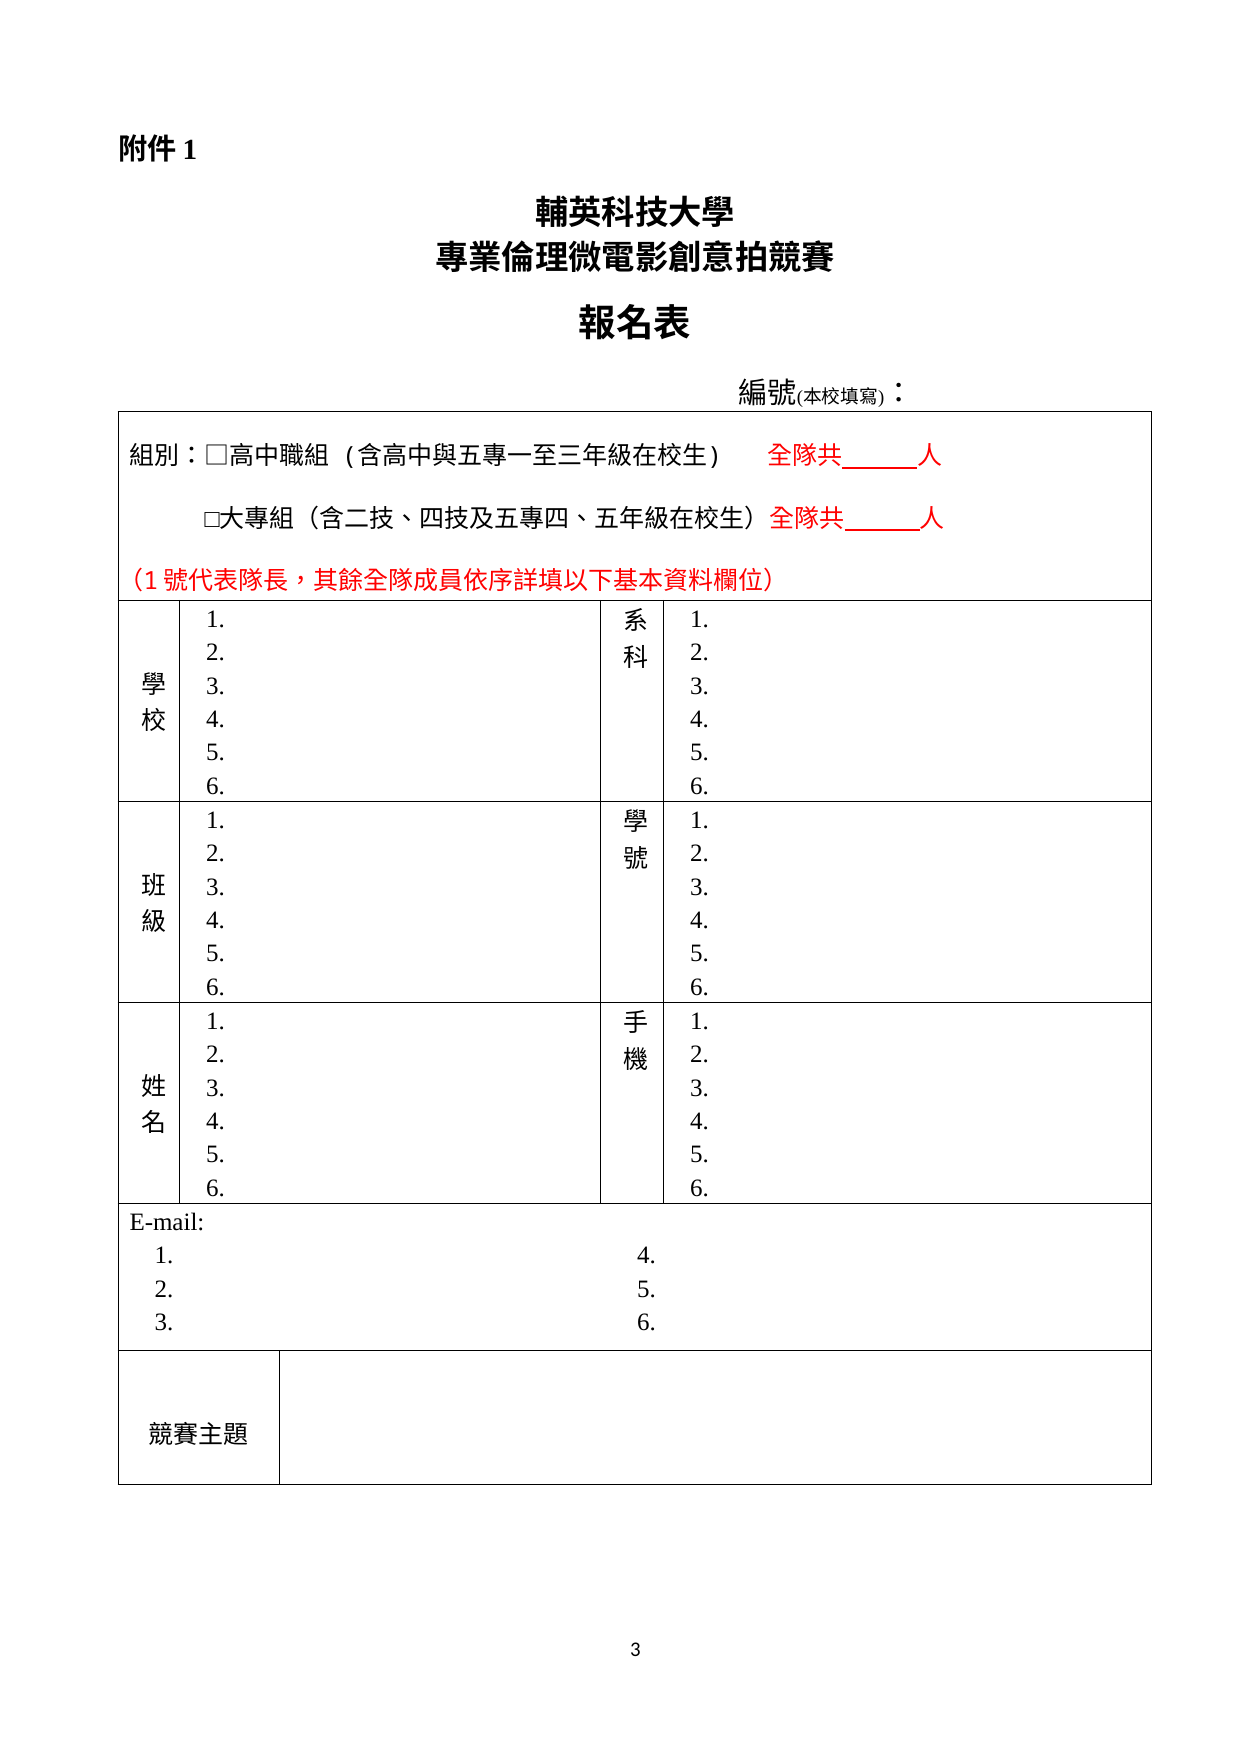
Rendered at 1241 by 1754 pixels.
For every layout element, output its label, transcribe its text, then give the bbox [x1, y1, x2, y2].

table_cell 1. 2. 3. 4. 5. 6. [180, 802, 600, 1002]
table_cell 1. 2. 3. 4. 5. 6. [180, 1003, 600, 1203]
table_cell 競賽主題 [119, 1351, 279, 1484]
table_cell 系科 [601, 601, 663, 801]
text 報名表 [118, 279, 1152, 341]
table_cell 1. 2. 3. 4. 5. 6. [664, 802, 1151, 1002]
table_cell 學校 [119, 601, 179, 801]
text 編號(本校填寫)： [118, 349, 1152, 411]
table_cell 1. 2. 3. 4. 5. 6. [664, 601, 1151, 801]
table_cell 4. 5. 6. [601, 1204, 1151, 1350]
text 輔英科技大學 [118, 168, 1152, 230]
table_header 組別：□高中職組 (含高中與五專一至三年級在校生) 全隊共 人 □大專組（含二技、四技及五專四、五年級在校生）全隊共 人 （1號代表隊長，其餘全隊成員依序詳填以下基本資料欄位） [119, 412, 1151, 600]
table_cell 1. 2. 3. 4. 5. 6. [664, 1003, 1151, 1203]
table_cell E-mail: 1. 2. 3. [119, 1204, 601, 1350]
table_cell 姓名 [119, 1003, 179, 1203]
text 專業倫理微電影創意拍競賽 [118, 230, 1152, 279]
table_cell 手機 [601, 1003, 663, 1203]
text 附件1 [118, 105, 1152, 168]
table_cell 班級 [119, 802, 179, 1002]
table_cell 1. 2. 3. 4. 5. 6. [180, 601, 600, 801]
table_cell [280, 1351, 1151, 1484]
table_cell 學號 [601, 802, 663, 1002]
